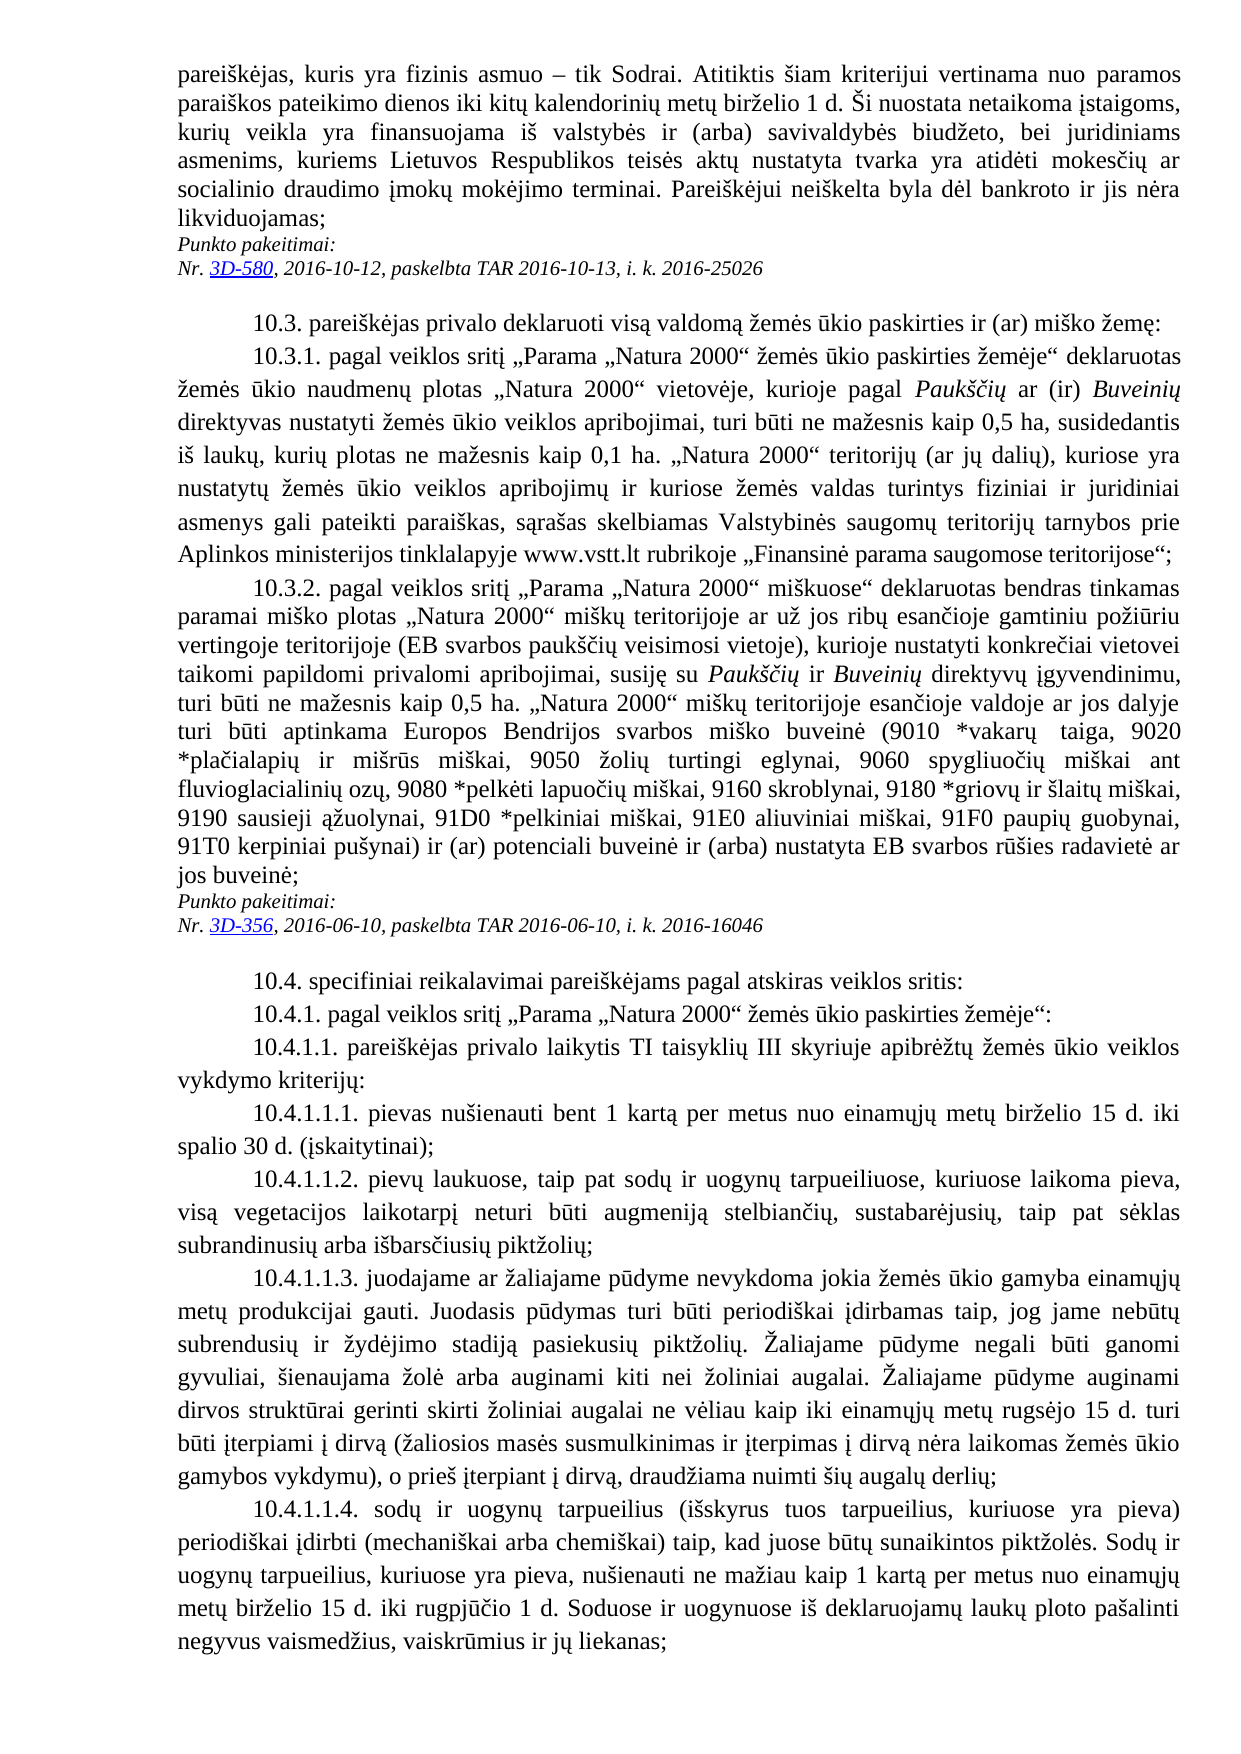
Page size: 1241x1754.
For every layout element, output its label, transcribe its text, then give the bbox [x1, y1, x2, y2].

text 10.4.1.1. pareiškėjas privalo laikytis TI taisyklių III skyriuje apibrėžtų žemės ūkio veiklos vykdymo kriterijų: [177, 1032, 1181, 1093]
text 10.4.1.1.4. sodų ir uogynų tarpueilius (išskyrus tuos tarpueilius, kuriuose yra pieva) periodiškai įdirbti (mechaniškai arba chemiškai) taip, kad juose būtų sunaikintos piktžolės. Sodų ir uogynų tarpueilius, kuriuose yra pieva, nušienauti ne mažiau kaip 1 kartą per metus nuo einamųjų metų birželio 15 d. iki rugpjūčio 1 d. Soduose ir uogynuose iš deklaruojamų laukų ploto pašalinti negyvus vaismedžius, vaiskrūmius ir jų liekanas; [177, 1494, 1181, 1655]
text 10.4.1.1.1. pievas nušienauti bent 1 kartą per metus nuo einamųjų metų birželio 15 d. iki spalio 30 d. (įskaitytinai); [177, 1098, 1181, 1159]
text 10.4.1.1.3. juodajame ar žaliajame pūdyme nevykdoma jokia žemės ūkio gamyba einamųjų metų produkcijai gauti. Juodasis pūdymas turi būti periodiškai įdirbamas taip, jog jame nebūtų subrendusių ir žydėjimo stadiją pasiekusių piktžolių. Žaliajame pūdyme negali būti ganomi gyvuliai, šienaujama žolė arba auginami kiti nei žoliniai augalai. Žaliajame pūdyme auginami dirvos struktūrai gerinti skirti žoliniai augalai ne vėliau kaip iki einamųjų metų rugsėjo 15 d. turi būti įterpiami į dirvą (žaliosios masės susmulkinimas ir įterpimas į dirvą nėra laikomas žemės ūkio gamybos vykdymu), o prieš įterpiant į dirvą, draudžiama nuimti šių augalų derlių; [177, 1263, 1181, 1490]
text pareiškėjas, kuris yra fizinis asmuo – tik Sodrai. Atitiktis šiam kriterijui vertinama nuo paramos paraiškos pateikimo dienos iki kitų kalendorinių metų birželio 1 d. Ši nuostata netaikoma įstaigoms, kurių veikla yra finansuojama iš valstybės ir (arba) savivaldybės biudžeto, bei juridiniams asmenims, kuriems Lietuvos Respublikos teisės aktų nustatyta tvarka yra atidėti mokesčių ar socialinio draudimo įmokų mokėjimo terminai. Pareiškėjui neiškelta byla dėl bankroto ir jis nėra likviduojamas; [177, 59, 1181, 232]
text Nr. 3D-356, 2016-06-10, paskelbta TAR 2016-06-10, i. k. 2016-16046 [177, 913, 1181, 937]
text Nr. 3D-580, 2016-10-12, paskelbta TAR 2016-10-13, i. k. 2016-25026 [177, 256, 1181, 280]
text Punkto pakeitimai: [177, 232, 1181, 256]
text 10.4. specifiniai reikalavimai pareiškėjams pagal atskiras veiklos sritis: [177, 966, 1181, 994]
text 10.3. pareiškėjas privalo deklaruoti visą valdomą žemės ūkio paskirties ir (ar) miško žemę: [177, 308, 1181, 337]
text 10.3.1. pagal veiklos sritį „Parama „Natura 2000“ žemės ūkio paskirties žemėje“ deklaruotas žemės ūkio naudmenų plotas „Natura 2000“ vietovėje, kurioje pagal Paukščių ar (ir) Buveinių direktyvas nustatyti žemės ūkio veiklos apribojimai, turi būti ne mažesnis kaip 0,5 ha, susidedantis iš laukų, kurių plotas ne mažesnis kaip 0,1 ha. „Natura 2000“ teritorijų (ar jų dalių), kuriose yra nustatytų žemės ūkio veiklos apribojimų ir kuriose žemės valdas turintys fiziniai ir juridiniai asmenys gali pateikti paraiškas, sąrašas skelbiamas Valstybinės saugomų teritorijų tarnybos prie Aplinkos ministerijos tinklalapyje www.vstt.lt rubrikoje „Finansinė parama saugomose teritorijose“; [177, 341, 1181, 568]
text 10.4.1.1.2. pievų laukuose, taip pat sodų ir uogynų tarpueiliuose, kuriuose laikoma pieva, visą vegetacijos laikotarpį neturi būti augmeniją stelbiančių, sustabarėjusių, taip pat sėklas subrandinusių arba išbarsčiusių piktžolių; [177, 1164, 1181, 1259]
text 10.3.2. pagal veiklos sritį „Parama „Natura 2000“ miškuose“ deklaruotas bendras tinkamas paramai miško plotas „Natura 2000“ miškų teritorijoje ar už jos ribų esančioje gamtiniu požiūriu vertingoje teritorijoje (EB svarbos paukščių veisimosi vietoje), kurioje nustatyti konkrečiai vietovei taikomi papildomi privalomi apribojimai, susiję su Paukščių ir Buveinių direktyvų įgyvendinimu, turi būti ne mažesnis kaip 0,5 ha. „Natura 2000“ miškų teritorijoje esančioje valdoje ar jos dalyje turi būti aptinkama Europos Bendrijos svarbos miško buveinė (9010 *vakarų taiga, 9020 *plačialapių ir mišrūs miškai, 9050 žolių turtingi eglynai, 9060 spygliuočių miškai ant fluvioglacialinių ozų, 9080 *pelkėti lapuočių miškai, 9160 skroblynai, 9180 *griovų ir šlaitų miškai, 9190 sausieji ąžuolynai, 91D0 *pelkiniai miškai, 91E0 aliuviniai miškai, 91F0 paupių guobynai, 91T0 kerpiniai pušynai) ir (ar) potenciali buveinė ir (arba) nustatyta EB svarbos rūšies radavietė ar jos buveinė; [177, 573, 1181, 889]
text 10.4.1. pagal veiklos sritį „Parama „Natura 2000“ žemės ūkio paskirties žemėje“: [252, 999, 1181, 1027]
text Punkto pakeitimai: [177, 889, 1181, 913]
